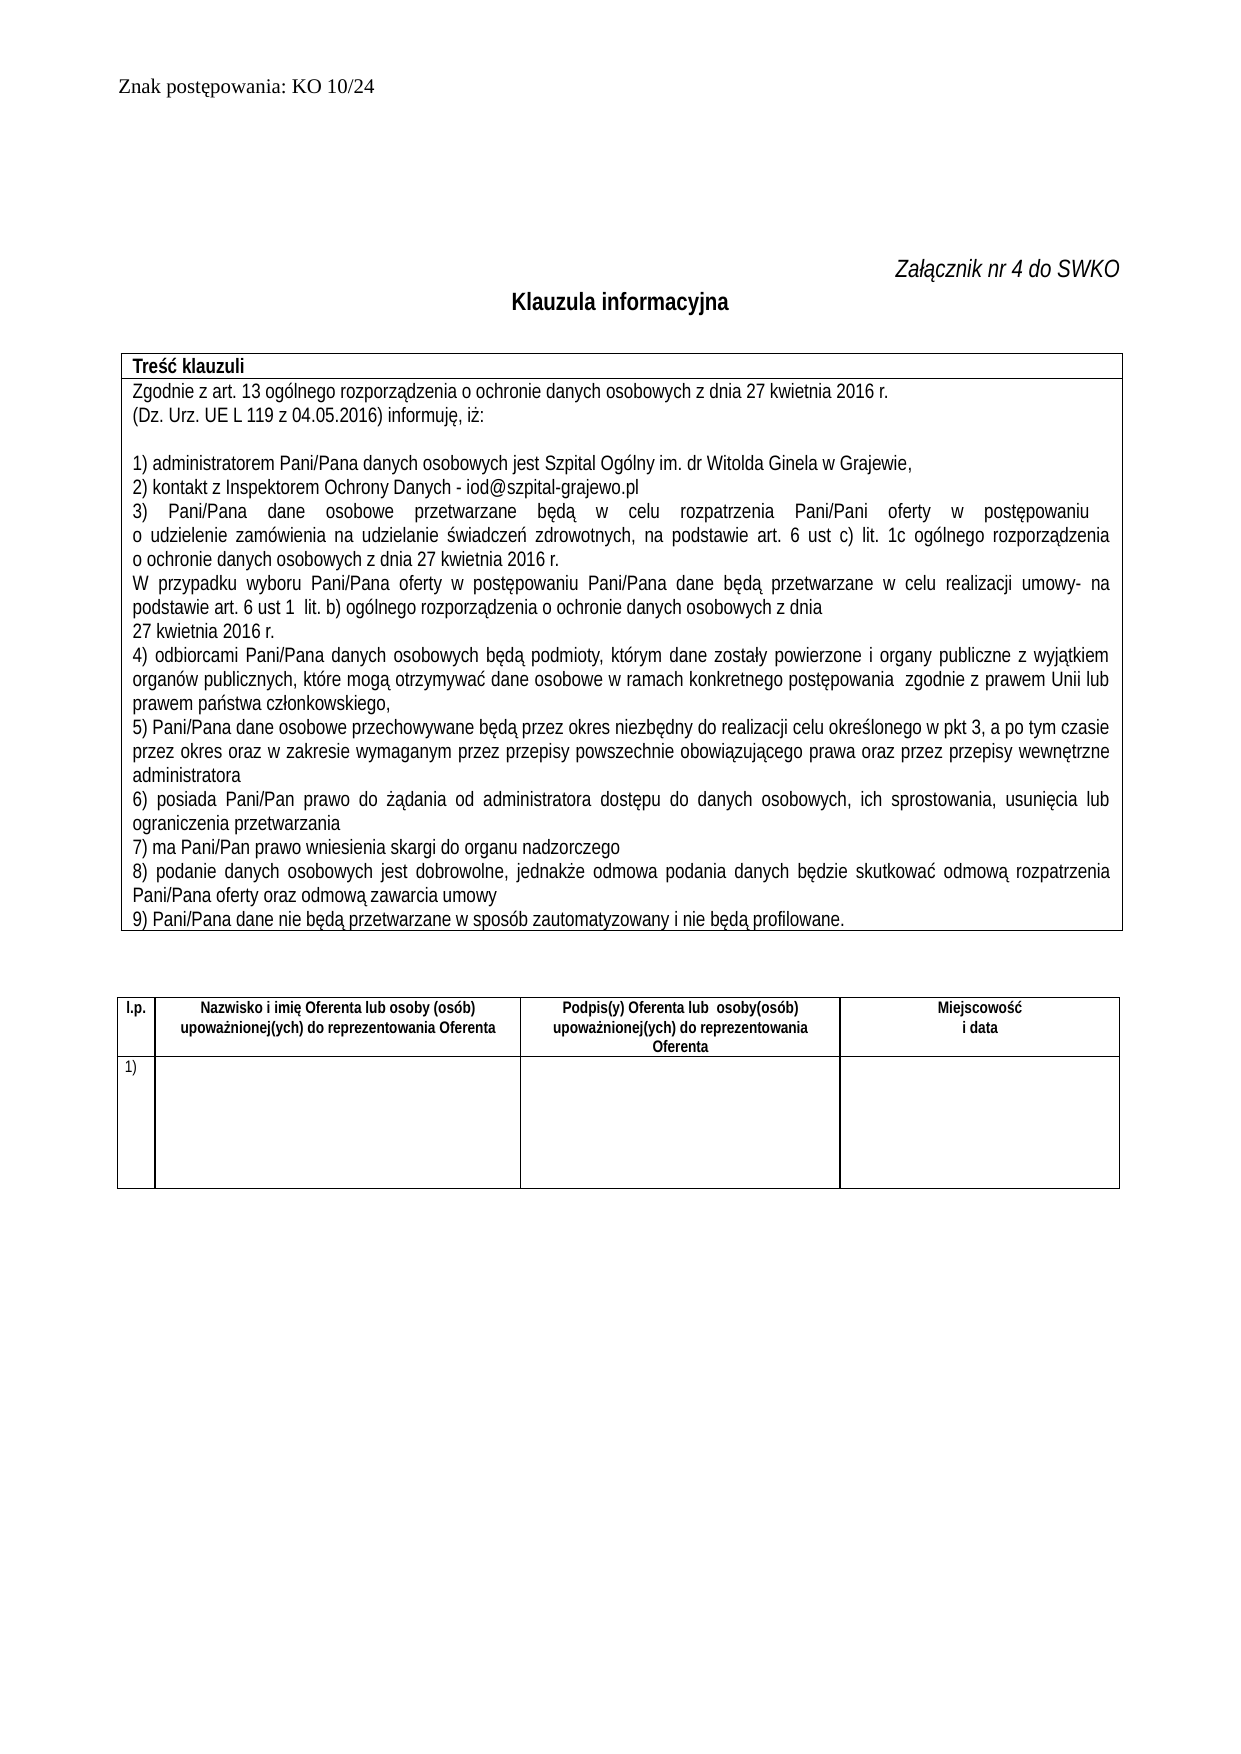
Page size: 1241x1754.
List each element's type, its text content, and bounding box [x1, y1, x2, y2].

text Klauzula informacyjna [118, 286, 1122, 315]
table_header Treść klauzuli [122, 354, 1122, 378]
table_cell [156, 1057, 520, 1188]
table_header Podpis(y) Oferenta lub osoby(osób) upoważnionej(ych) do reprezentowania Oferenta [521, 998, 839, 1056]
table_cell [841, 1057, 1119, 1188]
table_header Nazwisko i imię Oferenta lub osoby (osób) upoważnionej(ych) do reprezentowania Oferenta [156, 998, 520, 1056]
text Załącznik nr 4 do SWKO [118, 253, 1122, 282]
table_cell Zgodnie z art. 13 ogólnego rozporządzenia o ochronie danych osobowych z dnia 27 kwietnia 2016 r. (Dz. Urz. UE L 119 z 04.05.2016) informuję, iż: 1) administratorem Pani/Pana danych osobowych jest Szpital Ogólny im. dr Witolda Ginela w Grajewie, 2) kontakt z Inspektorem Ochrony Danych - iod@szpital-grajewo.pl 3) Pani/Pana dane osobowe przetwarzane będą w celu rozpatrzenia Pani/Pani oferty w postępowaniu o udzielenie zamówienia na udzielanie świadczeń zdrowotnych, na podstawie art. 6 ust c) lit. 1c ogólnego rozporządzenia o ochronie danych osobowych z dnia 27 kwietnia 2016 r. W przypadku wyboru Pani/Pana oferty w postępowaniu Pani/Pana dane będą przetwarzane w celu realizacji umowy- na podstawie art. 6 ust 1 lit. b) ogólnego rozporządzenia o ochronie danych osobowych z dnia 27 kwietnia 2016 r. 4) odbiorcami Pani/Pana danych osobowych będą podmioty, którym dane zostały powierzone i organy publiczne z wyjątkiem organów publicznych, które mogą otrzymywać dane osobowe w ramach konkretnego postępowania zgodnie z prawem Unii lub prawem państwa członkowskiego, 5) Pani/Pana dane osobowe przechowywane będą przez okres niezbędny do realizacji celu określonego w pkt 3, a po tym czasie przez okres oraz w zakresie wymaganym przez przepisy powszechnie obowiązującego prawa oraz przez przepisy wewnętrzne administratora 6) posiada Pani/Pan prawo do żądania od administratora dostępu do danych osobowych, ich sprostowania, usunięcia lub ograniczenia przetwarzania 7) ma Pani/Pan prawo wniesienia skargi do organu nadzorczego 8) podanie danych osobowych jest dobrowolne, jednakże odmowa podania danych będzie skutkować odmową rozpatrzenia Pani/Pana oferty oraz odmową zawarcia umowy 9) Pani/Pana dane nie będą przetwarzane w sposób zautomatyzowany i nie będą profilowane. [122, 379, 1122, 930]
table_cell [521, 1057, 839, 1188]
table_header Miejscowość i data [841, 998, 1119, 1056]
table_header l.p. [118, 998, 154, 1056]
table_cell 1) [118, 1057, 154, 1188]
